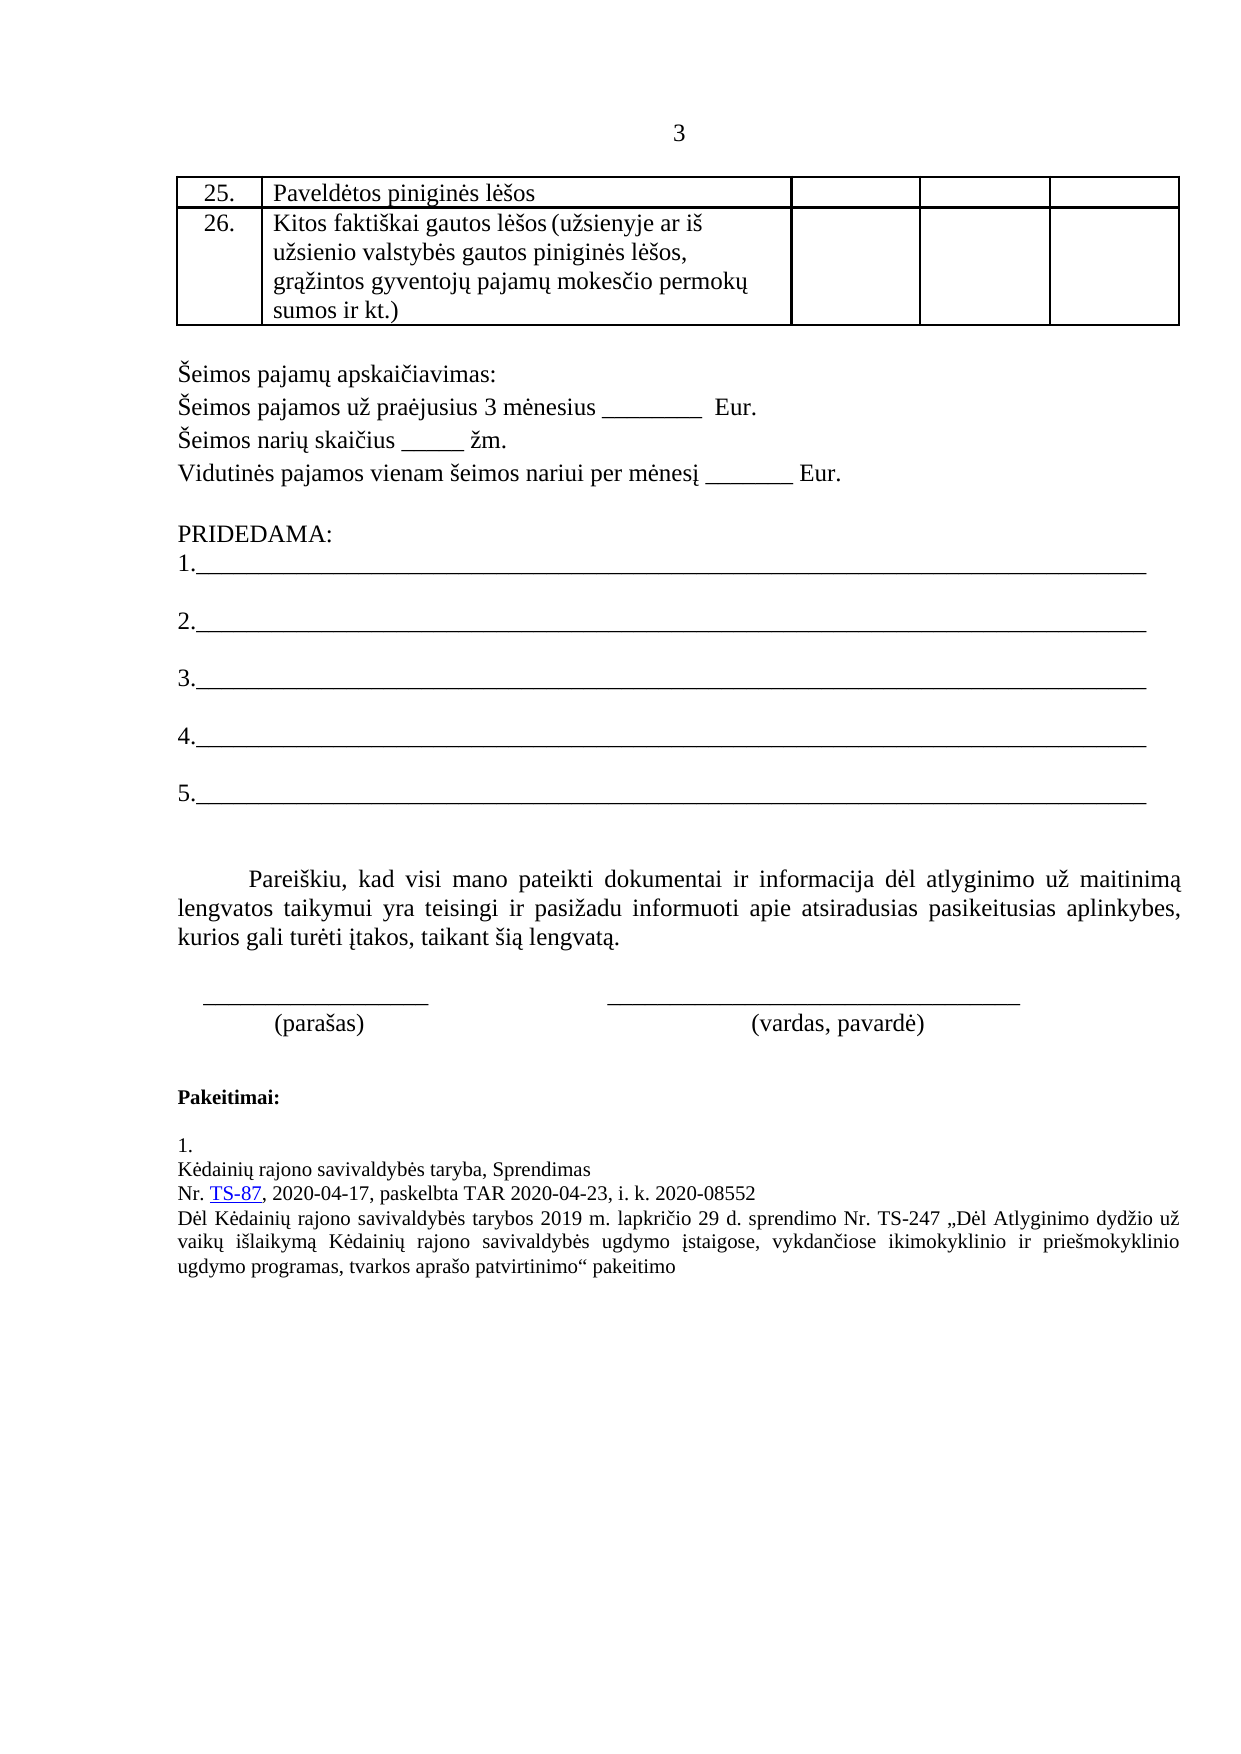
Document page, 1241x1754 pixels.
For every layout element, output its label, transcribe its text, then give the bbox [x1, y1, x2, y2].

text 2.____________________________________________________________________________ [177, 606, 1182, 634]
text Šeimos pajamų apskaičiavimas: [177, 359, 1182, 387]
text Šeimos narių skaičius _____ žm. [177, 425, 1182, 453]
text 4.____________________________________________________________________________ [177, 721, 1182, 749]
table_cell [1051, 209, 1178, 323]
table_cell Kitos faktiškai gautos lėšos (užsienyje ar iš užsienio valstybės gautos piniginės lėšos, grąžintos gyventojų pajamų mokesčio permokų sumos ir kt.) [263, 209, 790, 323]
text Nr. TS-87, 2020-04-17, paskelbta TAR 2020-04-23, i. k. 2020-08552 [177, 1181, 1181, 1205]
text 1.____________________________________________________________________________ [177, 548, 1182, 577]
text Šeimos pajamos už praėjusius 3 mėnesius ________ Eur. [177, 392, 1182, 420]
table_cell [793, 209, 919, 323]
table_cell [921, 209, 1049, 323]
text __________________ _________________________________ [177, 979, 1182, 1008]
table_cell 25. [178, 178, 261, 206]
table_cell [921, 178, 1049, 206]
text Pakeitimai: [177, 1085, 1181, 1109]
table_cell [793, 178, 919, 206]
table_cell Paveldėtos piniginės lėšos [263, 178, 790, 206]
text (parašas) (vardas, pavardė) [177, 1008, 1182, 1037]
text Kėdainių rajono savivaldybės taryba, Sprendimas [177, 1157, 1181, 1181]
text Dėl Kėdainių rajono savivaldybės tarybos 2019 m. lapkričio 29 d. sprendimo Nr. TS-247 „Dėl Atlyginimo dydžio už vaikų išlaikymą Kėdainių rajono savivaldybės ugdymo įstaigose, vykdančiose ikimokyklinio ir priešmokyklinio ugdymo programas, tvarkos aprašo patvirtinimo“ pakeitimo [177, 1205, 1181, 1278]
text Pareiškiu, kad visi mano pateikti dokumentai ir informacija dėl atlyginimo už maitinimą lengvatos taikymui yra teisingi ir pasižadu informuoti apie atsiradusias pasikeitusias aplinkybes, kurios gali turėti įtakos, taikant šią lengvatą. [177, 864, 1182, 951]
text 5.____________________________________________________________________________ [177, 778, 1182, 807]
table_cell [1051, 178, 1178, 206]
text Vidutinės pajamos vienam šeimos nariui per mėnesį _______ Eur. [177, 458, 1182, 486]
table_cell 26. [178, 209, 261, 323]
text 1. [177, 1133, 1181, 1157]
text 3.____________________________________________________________________________ [177, 663, 1182, 692]
text PRIDEDAMA: [177, 519, 1182, 548]
